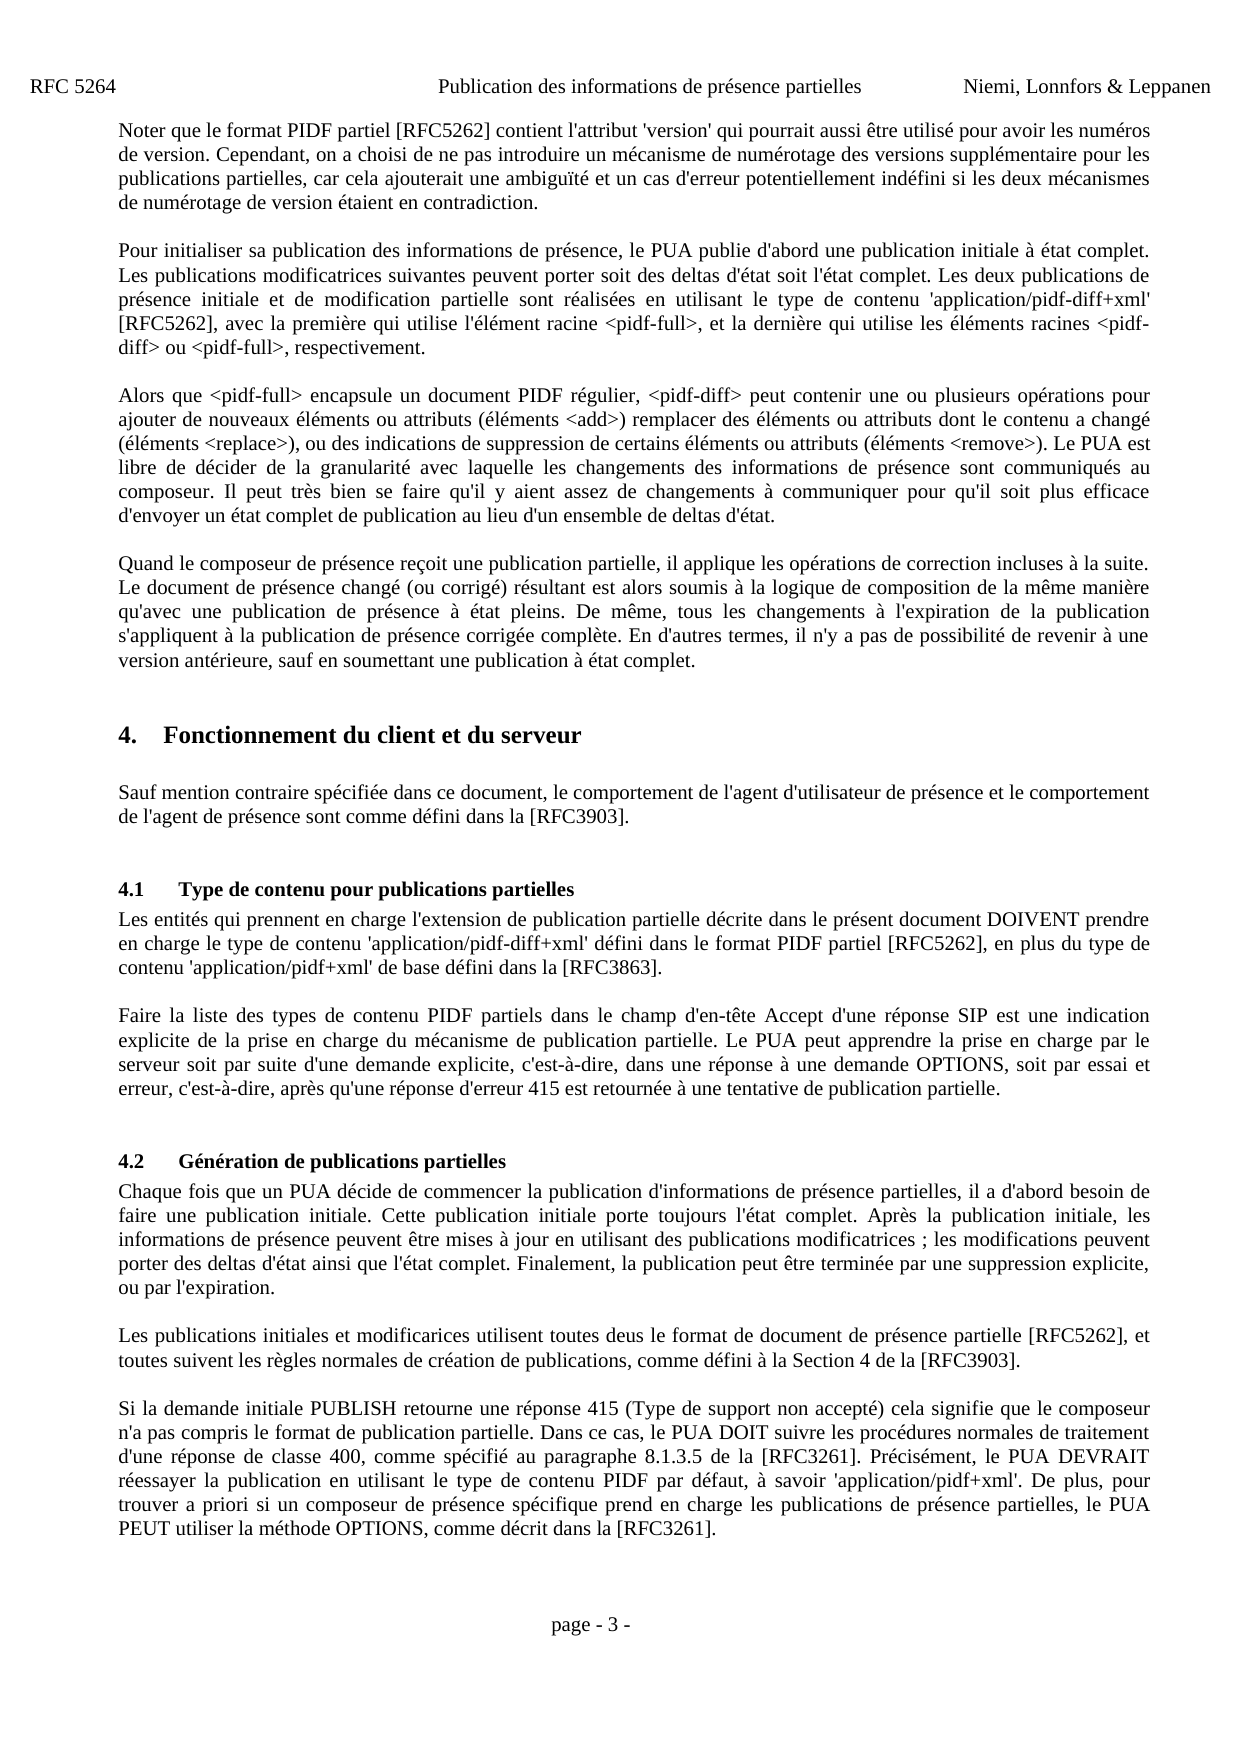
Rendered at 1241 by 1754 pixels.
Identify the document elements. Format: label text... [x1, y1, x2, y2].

text Quand le composeur de présence reçoit une publication partielle, il applique les opérations de correction incluses à la suite. Le document de présence changé (ou corrigé) résultant est alors soumis à la logique de composition de la même manière qu'avec une publication de présence à état pleins. De même, tous les changements à l'expiration de la publication s'appliquent à la publication de présence corrigée complète. En d'autres termes, il n'y a pas de possibilité de revenir à une version antérieure, sauf en soumettant une publication à état complet. [118, 551, 1152, 672]
text Pour initialiser sa publication des informations de présence, le PUA publie d'abord une publication initiale à état complet. Les publications modificatrices suivantes peuvent porter soit des deltas d'état soit l'état complet. Les deux publications de présence initiale et de modification partielle sont réalisées en utilisant le type de contenu 'application/pidf-diff+xml' [RFC5262], avec la première qui utilise l'élément racine <pidf-full>, et la dernière qui utilise les éléments racines <pidf-diff> ou <pidf-full>, respectivement. [118, 238, 1152, 359]
text Les entités qui prennent en charge l'extension de publication partielle décrite dans le présent document DOIVENT prendre en charge le type de contenu 'application/pidf-diff+xml' défini dans le format PIDF partiel [RFC5262], en plus du type de contenu 'application/pidf+xml' de base défini dans la [RFC3863]. [118, 907, 1152, 979]
subtitle 4.2 Génération de publications partielles [118, 1149, 1152, 1173]
subtitle 4.1 Type de contenu pour publications partielles [118, 877, 1152, 901]
text Alors que <pidf-full> encapsule un document PIDF régulier, <pidf-diff> peut contenir une ou plusieurs opérations pour ajouter de nouveaux éléments ou attributs (éléments <add>) remplacer des éléments ou attributs dont le contenu a changé (éléments <replace>), ou des indications de suppression de certains éléments ou attributs (éléments <remove>). Le PUA est libre de décider de la granularité avec laquelle les changements des informations de présence sont communiqués au composeur. Il peut très bien se faire qu'il y aient assez de changements à communiquer pour qu'il soit plus efficace d'envoyer un état complet de publication au lieu d'un ensemble de deltas d'état. [118, 383, 1152, 527]
text Les publications initiales et modificarices utilisent toutes deus le format de document de présence partielle [RFC5262], et toutes suivent les règles normales de création de publications, comme défini à la Section 4 de la [RFC3903]. [118, 1323, 1152, 1372]
text Sauf mention contraire spécifiée dans ce document, le comportement de l'agent d'utilisateur de présence et le comportement de l'agent de présence sont comme défini dans la [RFC3903]. [118, 780, 1152, 828]
text Noter que le format PIDF partiel [RFC5262] contient l'attribut 'version' qui pourrait aussi être utilisé pour avoir les numéros de version. Cependant, on a choisi de ne pas introduire un mécanisme de numérotage des versions supplémentaire pour les publications partielles, car cela ajouterait une ambiguïté et un cas d'erreur potentiellement indéfini si les deux mécanismes de numérotage de version étaient en contradiction. [118, 118, 1152, 214]
text Chaque fois que un PUA décide de commencer la publication d'informations de présence partielles, il a d'abord besoin de faire une publication initiale. Cette publication initiale porte toujours l'état complet. Après la publication initiale, les informations de présence peuvent être mises à jour en utilisant des publications modificatrices ; les modifications peuvent porter des deltas d'état ainsi que l'état complet. Finalement, la publication peut être terminée par une suppression explicite, ou par l'expiration. [118, 1179, 1152, 1299]
subtitle 4. Fonctionnement du client et du serveur [118, 721, 1152, 749]
text Faire la liste des types de contenu PIDF partiels dans le champ d'en-tête Accept d'une réponse SIP est une indication explicite de la prise en charge du mécanisme de publication partielle. Le PUA peut apprendre la prise en charge par le serveur soit par suite d'une demande explicite, c'est-à-dire, dans une réponse à une demande OPTIONS, soit par essai et erreur, c'est-à-dire, après qu'une réponse d'erreur 415 est retournée à une tentative de publication partielle. [118, 1003, 1152, 1100]
text Si la demande initiale PUBLISH retourne une réponse 415 (Type de support non accepté) cela signifie que le composeur n'a pas compris le format de publication partielle. Dans ce cas, le PUA DOIT suivre les procédures normales de traitement d'une réponse de classe 400, comme spécifié au paragraphe 8.1.3.5 de la [RFC3261]. Précisément, le PUA DEVRAIT réessayer la publication en utilisant le type de contenu PIDF par défaut, à savoir 'application/pidf+xml'. De plus, pour trouver a priori si un composeur de présence spécifique prend en charge les publications de présence partielles, le PUA PEUT utiliser la méthode OPTIONS, comme décrit dans la [RFC3261]. [118, 1396, 1152, 1540]
